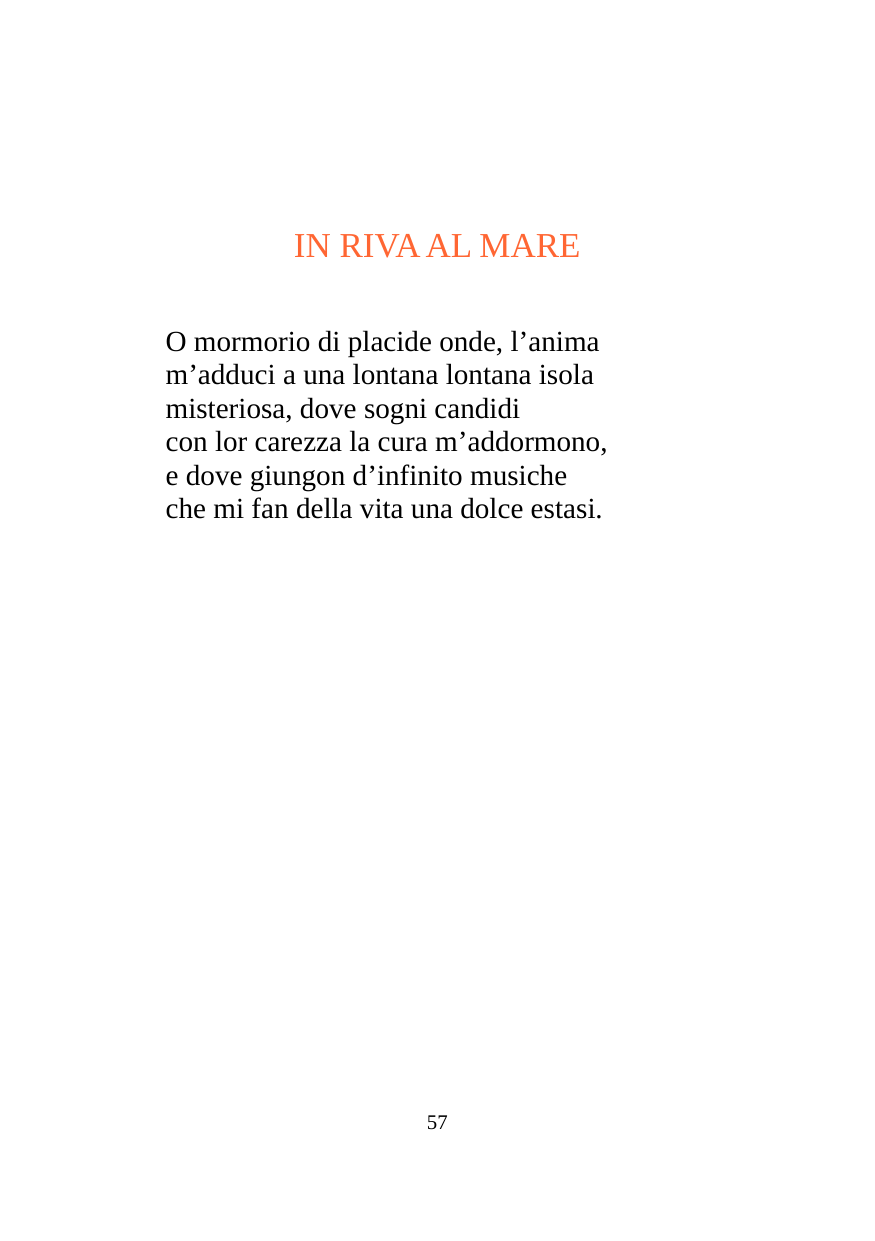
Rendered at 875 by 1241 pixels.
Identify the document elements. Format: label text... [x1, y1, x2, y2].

subtitle IN RIVA AL MARE [106, 224, 768, 264]
text O mormorio di placide onde, l’anima m’adduci a una lontana lontana isola misteriosa, dove sogni candidi con lor carezza la cura m’addormono, e dove giungon d’infinito musiche che mi fan della vita una dolce estasi. [165, 324, 768, 525]
